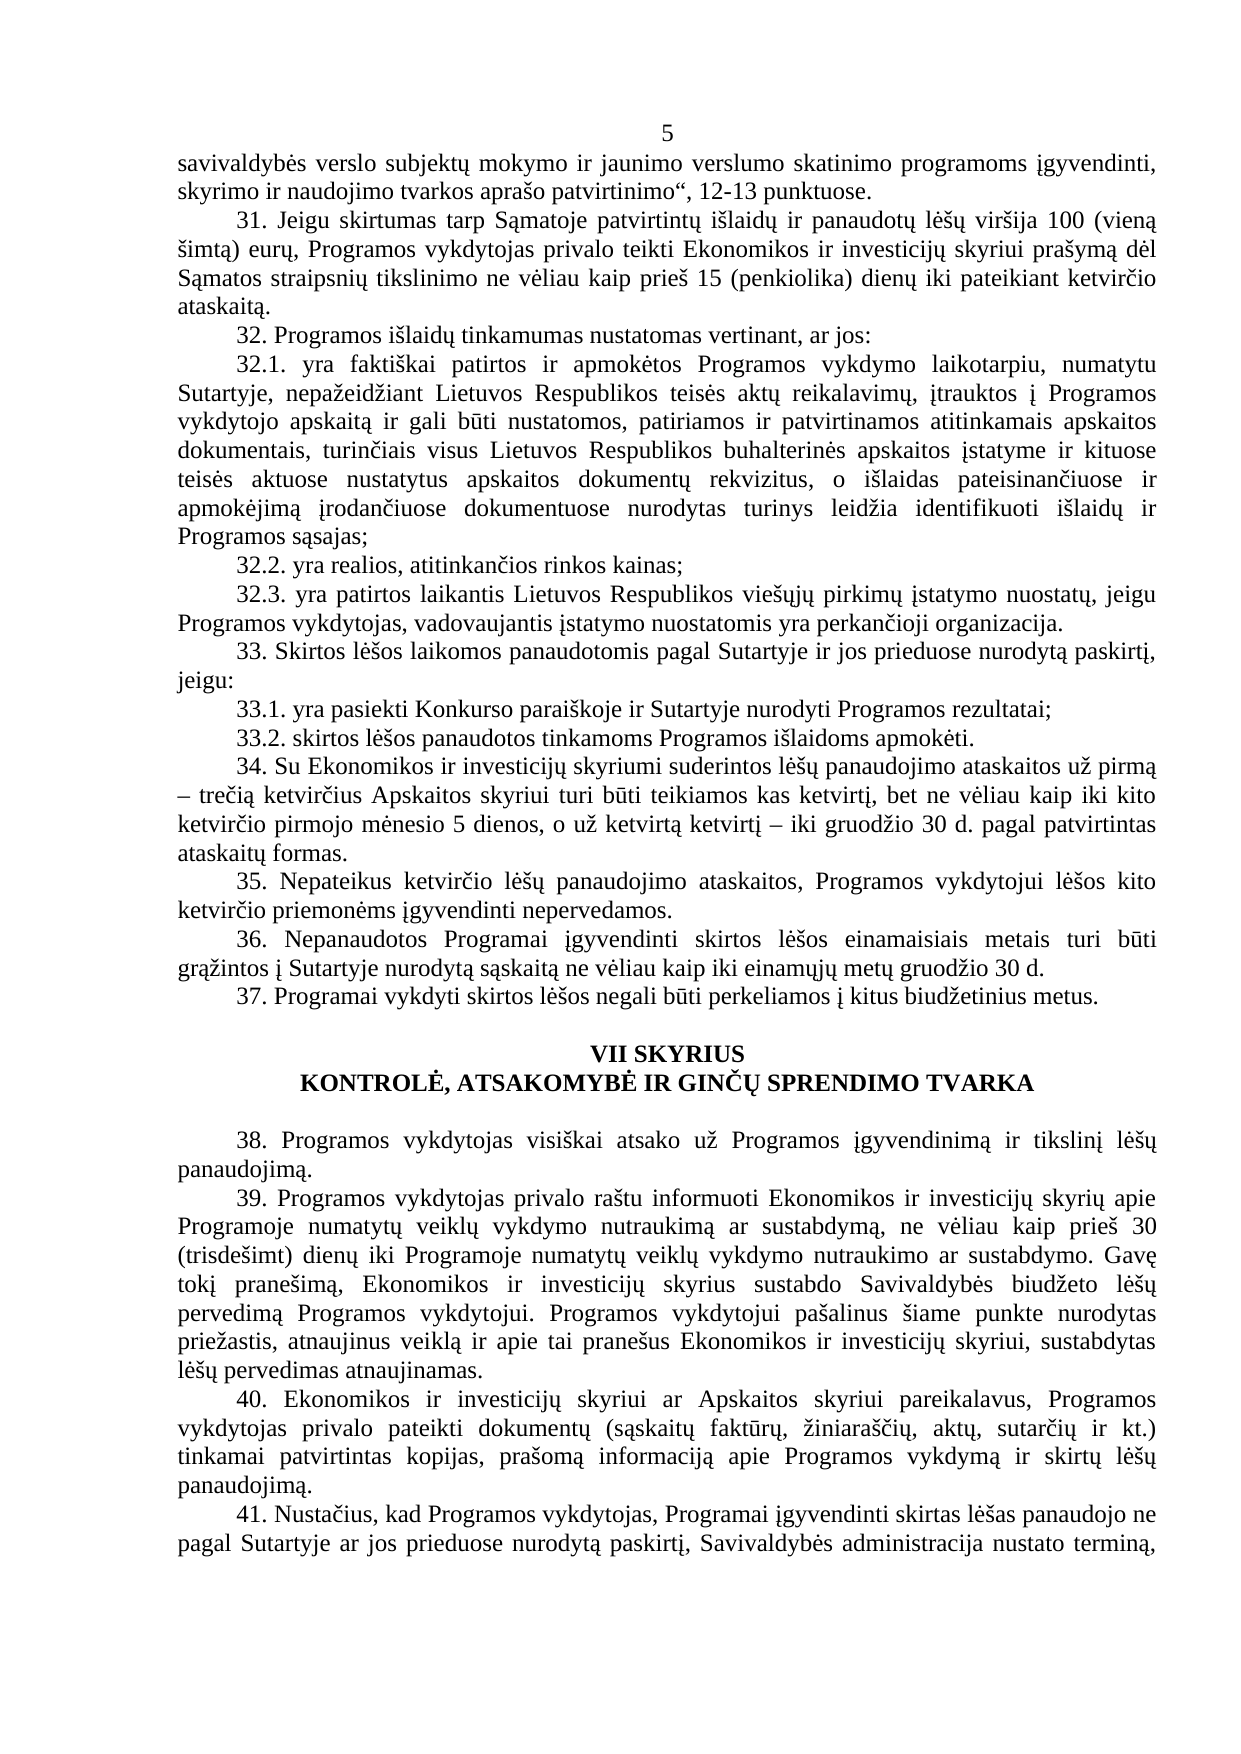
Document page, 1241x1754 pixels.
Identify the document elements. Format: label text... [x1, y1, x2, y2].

text 39. Programos vykdytojas privalo raštu informuoti Ekonomikos ir investicijų skyrių apie Programoje numatytų veiklų vykdymo nutraukimą ar sustabdymą, ne vėliau kaip prieš 30 (trisdešimt) dienų iki Programoje numatytų veiklų vykdymo nutraukimo ar sustabdymo. Gavę tokį pranešimą, Ekonomikos ir investicijų skyrius sustabdo Savivaldybės biudžeto lėšų pervedimą Programos vykdytojui. Programos vykdytojui pašalinus šiame punkte nurodytas priežastis, atnaujinus veiklą ir apie tai pranešus Ekonomikos ir investicijų skyriui, sustabdytas lėšų pervedimas atnaujinamas. [177, 1183, 1157, 1384]
text 33. Skirtos lėšos laikomos panaudotomis pagal Sutartyje ir jos prieduose nurodytą paskirtį, jeigu: [177, 636, 1157, 694]
text 37. Programai vykdyti skirtos lėšos negali būti perkeliamos į kitus biudžetinius metus. [177, 981, 1157, 1010]
text 38. Programos vykdytojas visiškai atsako už Programos įgyvendinimą ir tikslinį lėšų panaudojimą. [177, 1125, 1157, 1183]
text 35. Nepateikus ketvirčio lėšų panaudojimo ataskaitos, Programos vykdytojui lėšos kito ketvirčio priemonėms įgyvendinti nepervedamos. [177, 866, 1157, 924]
text 33.2. skirtos lėšos panaudotos tinkamoms Programos išlaidoms apmokėti. [177, 723, 1157, 751]
text 40. Ekonomikos ir investicijų skyriui ar Apskaitos skyriui pareikalavus, Programos vykdytojas privalo pateikti dokumentų (sąskaitų faktūrų, žiniaraščių, aktų, sutarčių ir kt.) tinkamai patvirtintas kopijas, prašomą informaciją apie Programos vykdymą ir skirtų lėšų panaudojimą. [177, 1384, 1157, 1499]
text 32. Programos išlaidų tinkamumas nustatomas vertinant, ar jos: [177, 320, 1157, 349]
text KONTROLĖ, ATSAKOMYBĖ IR GINČŲ SPRENDIMO TVARKA [177, 1068, 1157, 1096]
text 32.3. yra patirtos laikantis Lietuvos Respublikos viešųjų pirkimų įstatymo nuostatų, jeigu Programos vykdytojas, vadovaujantis įstatymo nuostatomis yra perkančioji organizacija. [177, 579, 1157, 636]
text 31. Jeigu skirtumas tarp Sąmatoje patvirtintų išlaidų ir panaudotų lėšų viršija 100 (vieną šimtą) eurų, Programos vykdytojas privalo teikti Ekonomikos ir investicijų skyriui prašymą dėl Sąmatos straipsnių tikslinimo ne vėliau kaip prieš 15 (penkiolika) dienų iki pateikiant ketvirčio ataskaitą. [177, 205, 1157, 320]
text 32.2. yra realios, atitinkančios rinkos kainas; [177, 550, 1157, 579]
text 36. Nepanaudotos Programai įgyvendinti skirtos lėšos einamaisiais metais turi būti grąžintos į Sutartyje nurodytą sąskaitą ne vėliau kaip iki einamųjų metų gruodžio 30 d. [177, 924, 1157, 981]
text savivaldybės verslo subjektų mokymo ir jaunimo verslumo skatinimo programoms įgyvendinti, skyrimo ir naudojimo tvarkos aprašo patvirtinimo“, 12-13 punktuose. [177, 148, 1157, 205]
text 32.1. yra faktiškai patirtos ir apmokėtos Programos vykdymo laikotarpiu, numatytu Sutartyje, nepažeidžiant Lietuvos Respublikos teisės aktų reikalavimų, įtrauktos į Programos vykdytojo apskaitą ir gali būti nustatomos, patiriamos ir patvirtinamos atitinkamais apskaitos dokumentais, turinčiais visus Lietuvos Respublikos buhalterinės apskaitos įstatyme ir kituose teisės aktuose nustatytus apskaitos dokumentų rekvizitus, o išlaidas pateisinančiuose ir apmokėjimą įrodančiuose dokumentuose nurodytas turinys leidžia identifikuoti išlaidų ir Programos sąsajas; [177, 349, 1157, 550]
text 33.1. yra pasiekti Konkurso paraiškoje ir Sutartyje nurodyti Programos rezultatai; [177, 694, 1157, 723]
text 34. Su Ekonomikos ir investicijų skyriumi suderintos lėšų panaudojimo ataskaitos už pirmą – trečią ketvirčius Apskaitos skyriui turi būti teikiamos kas ketvirtį, bet ne vėliau kaip iki kito ketvirčio pirmojo mėnesio 5 dienos, o už ketvirtą ketvirtį – iki gruodžio 30 d. pagal patvirtintas ataskaitų formas. [177, 751, 1157, 866]
text 41. Nustačius, kad Programos vykdytojas, Programai įgyvendinti skirtas lėšas panaudojo ne pagal Sutartyje ar jos prieduose nurodytą paskirtį, Savivaldybės administracija nustato terminą, [177, 1499, 1157, 1556]
text VII SKYRIUS [177, 1039, 1157, 1068]
